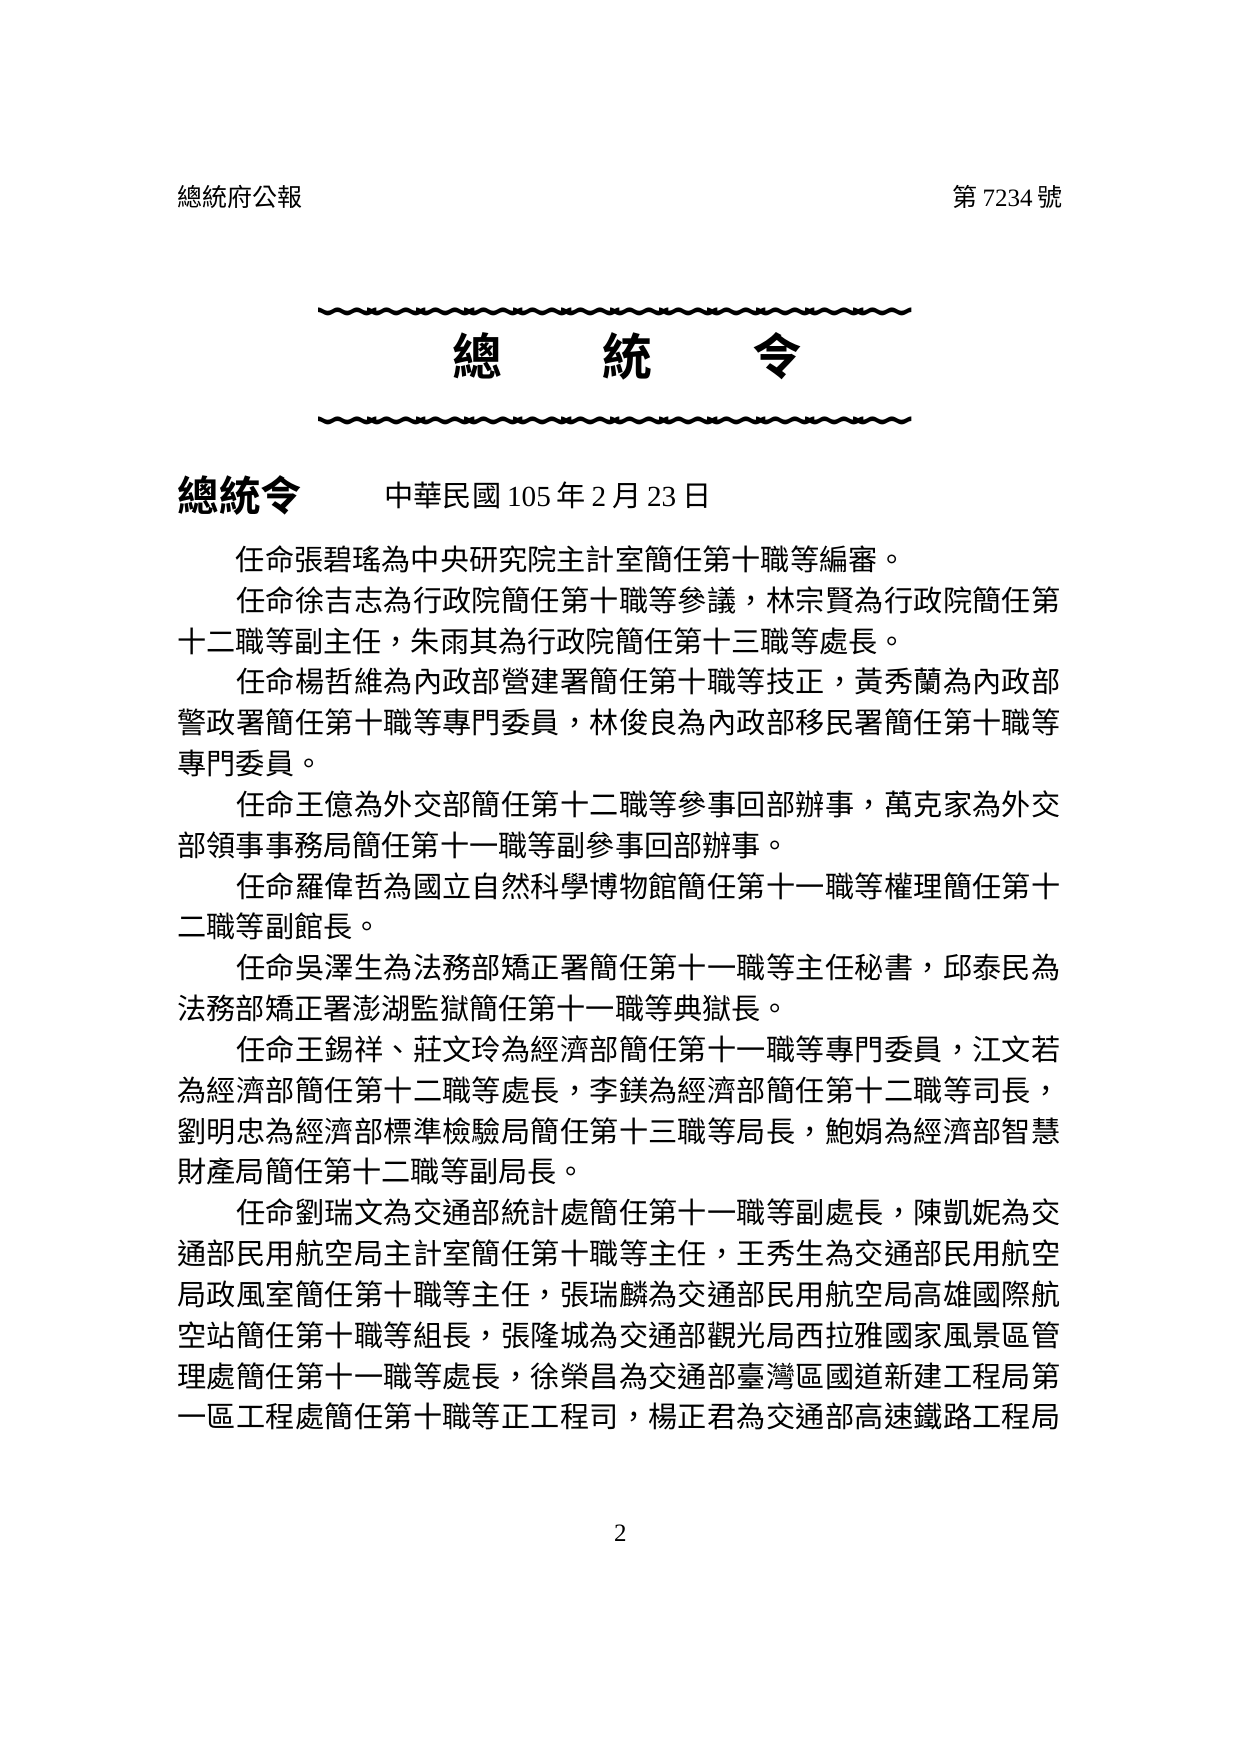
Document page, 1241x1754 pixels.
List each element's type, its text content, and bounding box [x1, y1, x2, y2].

table_header 中華民國105年2月23日 [381, 449, 877, 538]
text 任命張碧瑤為中央研究院主計室簡任第十職等編審。 [177, 538, 1063, 579]
text 任命王億為外交部簡任第十二職等參事回部辦事，萬克家為外交部領事事務局簡任第十一職等副參事回部辦事。 [177, 783, 1063, 864]
text 任命王錫祥、莊文玲為經濟部簡任第十一職等專門委員，江文若為經濟部簡任第十二職等處長，李鎂為經濟部簡任第十二職等司長，劉明忠為經濟部標準檢驗局簡任第十三職等局長，鮑娟為經濟部智慧財產局簡任第十二職等副局長。 [177, 1028, 1063, 1191]
text 總 統 令 [192, 328, 1063, 387]
text 任命劉瑞文為交通部統計處簡任第十一職等副處長，陳凱妮為交通部民用航空局主計室簡任第十職等主任，王秀生為交通部民用航空局政風室簡任第十職等主任，張瑞麟為交通部民用航空局高雄國際航空站簡任第十職等組長，張隆城為交通部觀光局西拉雅國家風景區管理處簡任第十一職等處長，徐榮昌為交通部臺灣區國道新建工程局第一區工程處簡任第十職等正工程司，楊正君為交通部高速鐵路工程局 [177, 1191, 1063, 1436]
text 任命吳澤生為法務部矯正署簡任第十一職等主任秘書，邱泰民為法務部矯正署澎湖監獄簡任第十一職等典獄長。 [177, 946, 1063, 1028]
text 任命楊哲維為內政部營建署簡任第十職等技正，黃秀蘭為內政部警政署簡任第十職等專門委員，林俊良為內政部移民署簡任第十職等專門委員。 [177, 660, 1063, 783]
table_header 總統令 [174, 449, 381, 538]
text 任命徐吉志為行政院簡任第十職等參議，林宗賢為行政院簡任第十二職等副主任，朱雨其為行政院簡任第十三職等處長。 [177, 579, 1063, 660]
text ﹏﹏﹏﹏﹏﹏﹏﹏﹏﹏﹏﹏ [177, 399, 1063, 424]
text 任命羅偉哲為國立自然科學博物館簡任第十一職等權理簡任第十二職等副館長。 [177, 864, 1063, 946]
text ﹏﹏﹏﹏﹏﹏﹏﹏﹏﹏﹏﹏ [177, 291, 1063, 316]
